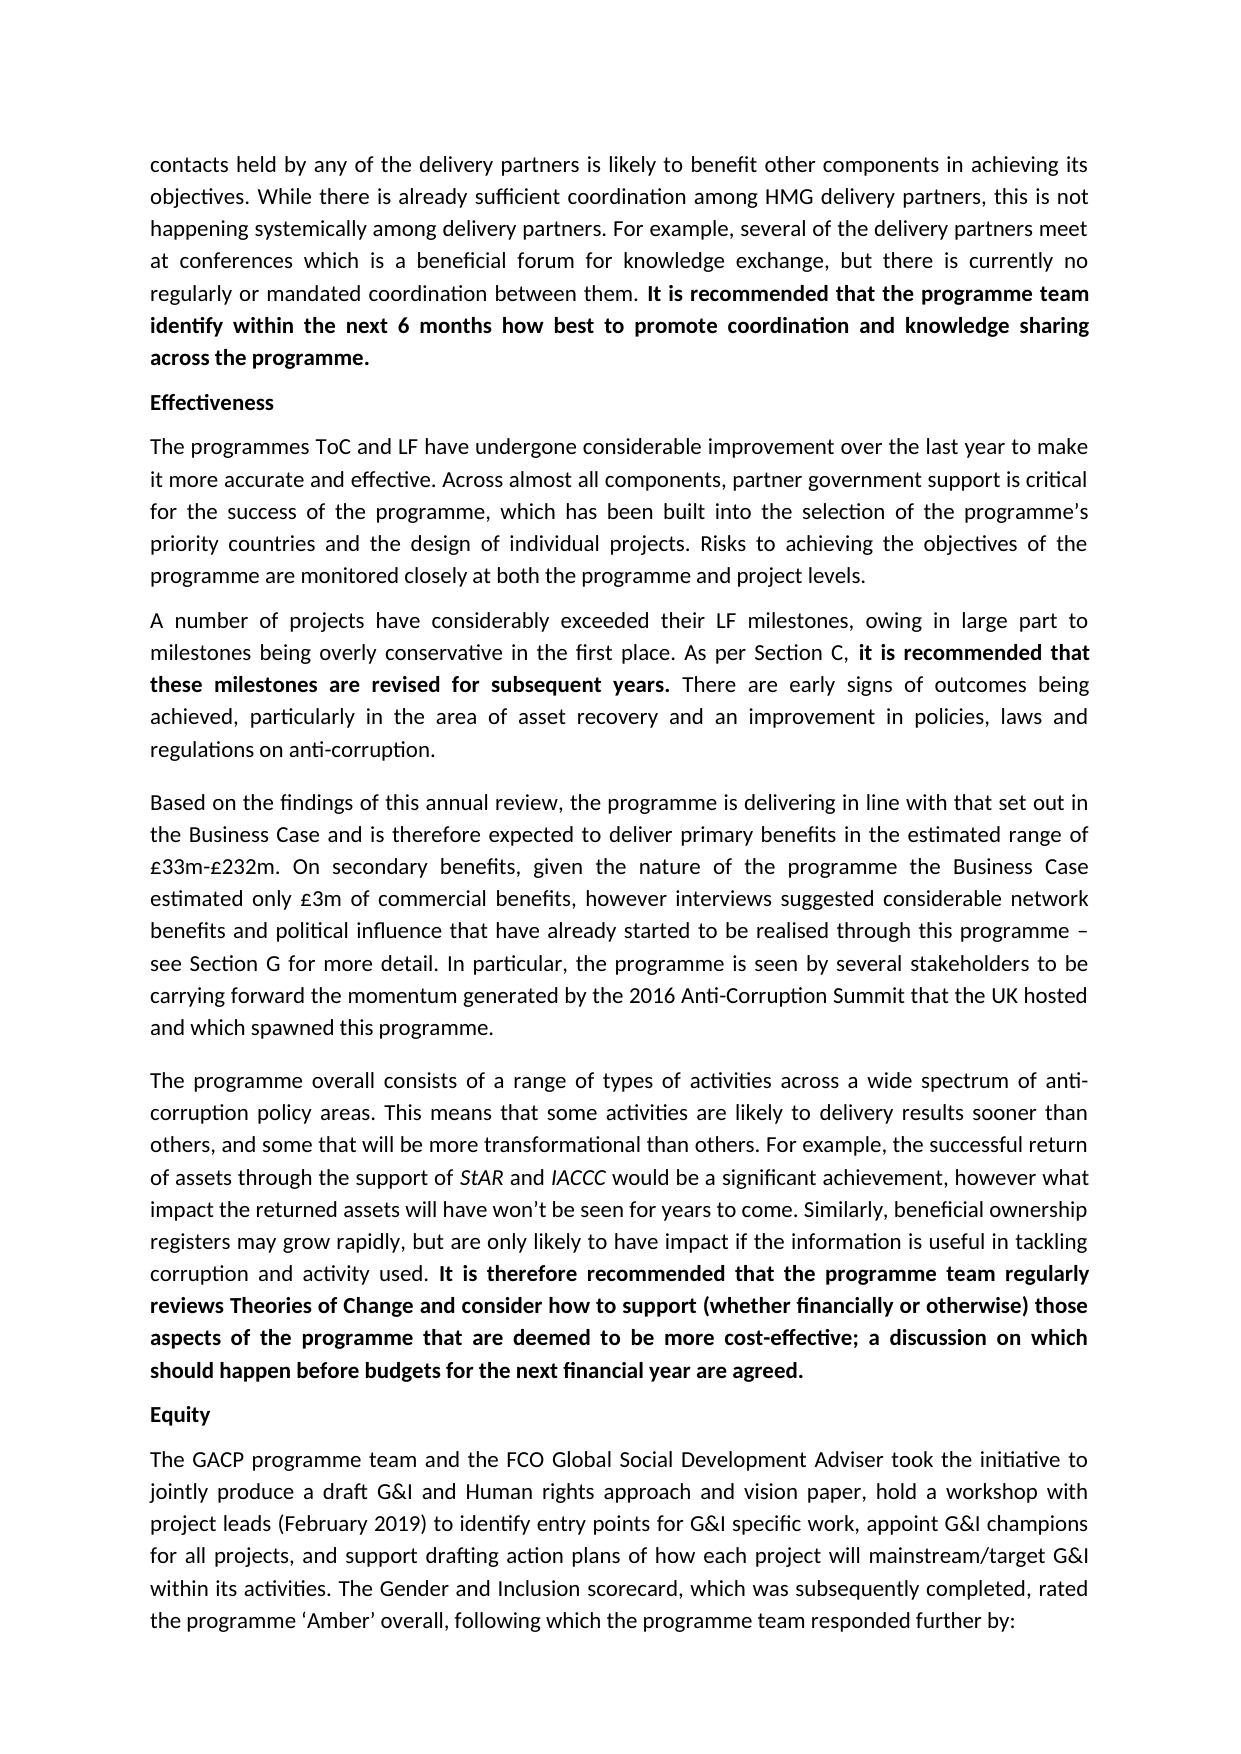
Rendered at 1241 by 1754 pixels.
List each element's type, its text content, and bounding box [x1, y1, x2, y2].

text The programme overall consists of a range of types of activities across a wide spectrum of anti-corruption policy areas. This means that some activities are likely to delivery results sooner than others, and some that will be more transformational than others. For example, the successful return of assets through the support of StAR and IACCC would be a significant achievement, however what impact the returned assets will have won’t be seen for years to come. Similarly, beneficial ownership registers may grow rapidly, but are only likely to have impact if the information is useful in tackling corruption and activity used. It is therefore recommended that the programme team regularly reviews Theories of Change and consider how to support (whether financially or otherwise) those aspects of the programme that are deemed to be more cost-effective; a discussion on which should happen before budgets for the next financial year are agreed. [150, 1066, 1090, 1384]
text A number of projects have considerably exceeded their LF milestones, owing in large part to milestones being overly conservative in the first place. As per Section C, it is recommended that these milestones are revised for subsequent years. There are early signs of outcomes being achieved, particularly in the area of asset recovery and an improvement in policies, laws and regulations on anti-corruption. [150, 606, 1090, 763]
text contacts held by any of the delivery partners is likely to benefit other components in achieving its objectives. While there is already sufficient coordination among HMG delivery partners, this is not happening systemically among delivery partners. For example, several of the delivery partners meet at conferences which is a beneficial forum for knowledge exchange, but there is currently no regularly or mandated coordination between them. It is recommended that the programme team identify within the next 6 months how best to promote coordination and knowledge sharing across the programme. [150, 150, 1090, 371]
text Based on the findings of this annual review, the programme is delivering in line with that set out in the Business Case and is therefore expected to deliver primary benefits in the estimated range of £33m-£232m. On secondary benefits, given the nature of the programme the Business Case estimated only £3m of commercial benefits, however interviews suggested considerable network benefits and political influence that have already started to be realised through this programme – see Section G for more detail. In particular, the programme is seen by several stakeholders to be carrying forward the momentum generated by the 2016 Anti-Corruption Summit that the UK hosted and which spawned this programme. [150, 788, 1090, 1041]
text Effectiveness [150, 388, 1090, 416]
text Equity [150, 1400, 1090, 1428]
text The programmes ToC and LF have undergone considerable improvement over the last year to make it more accurate and effective. Across almost all components, partner government support is critical for the success of the programme, which has been built into the selection of the programme’s priority countries and the design of individual projects. Risks to achieving the objectives of the programme are monitored closely at both the programme and project levels. [150, 432, 1090, 589]
text The GACP programme team and the FCO Global Social Development Adviser took the initiative to jointly produce a draft G&I and Human rights approach and vision paper, hold a workshop with project leads (February 2019) to identify entry points for G&I specific work, appoint G&I champions for all projects, and support drafting action plans of how each project will mainstream/target G&I within its activities. The Gender and Inclusion scorecard, which was subsequently completed, rated the programme ‘Amber’ overall, following which the programme team responded further by: [150, 1445, 1090, 1634]
